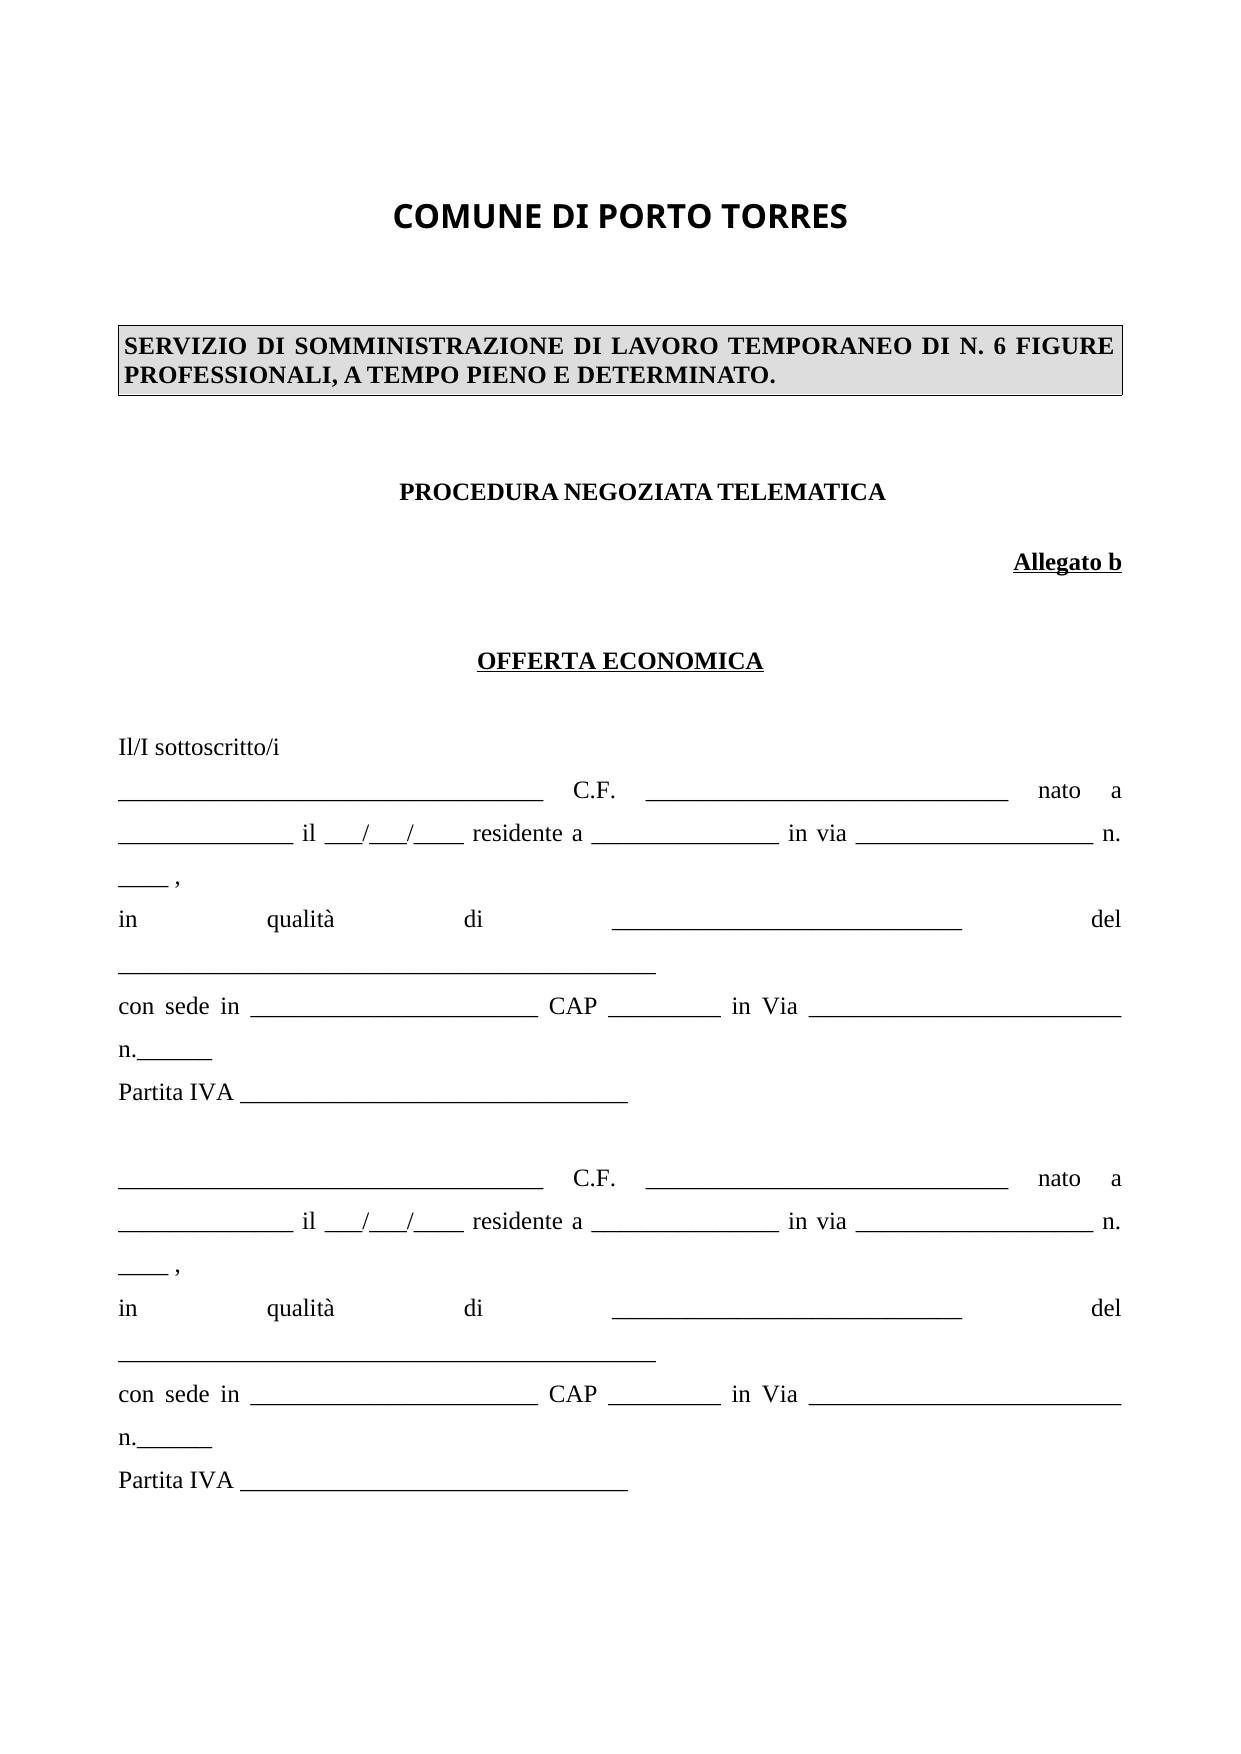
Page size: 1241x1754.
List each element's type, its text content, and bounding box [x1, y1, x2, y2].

table_header Servizio di somministrazione di lavoro temporaneo di n. 6 figure professionali, a tempo pieno e determinato. [119, 326, 1122, 394]
text __________________________________ C.F. _____________________________ nato a ______________ il ___/___/____ residente a _______________ in via ___________________ n. ____ , [118, 1163, 1122, 1278]
text Il/I sottoscritto/i [118, 732, 1122, 761]
text Partita IVA _______________________________ [118, 1465, 1122, 1494]
subtitle PROCEDURA NEGOZIATA TELEMATICA [163, 477, 1122, 506]
text in qualità di ____________________________ del ___________________________________________ [118, 1293, 1122, 1364]
text con sede in _______________________ CAP _________ in Via _________________________ n.______ [118, 991, 1122, 1063]
text Partita IVA _______________________________ [118, 1077, 1122, 1106]
text COMUNE DI PORTO TORRES [118, 193, 1122, 238]
text __________________________________ C.F. _____________________________ nato a ______________ il ___/___/____ residente a _______________ in via ___________________ n. ____ , [118, 775, 1122, 890]
text con sede in _______________________ CAP _________ in Via _________________________ n.______ [118, 1379, 1122, 1451]
text in qualità di ____________________________ del ___________________________________________ [118, 904, 1122, 976]
text OFFERTA ECONOMICA [118, 646, 1122, 674]
subtitle Allegato b [118, 547, 1122, 576]
